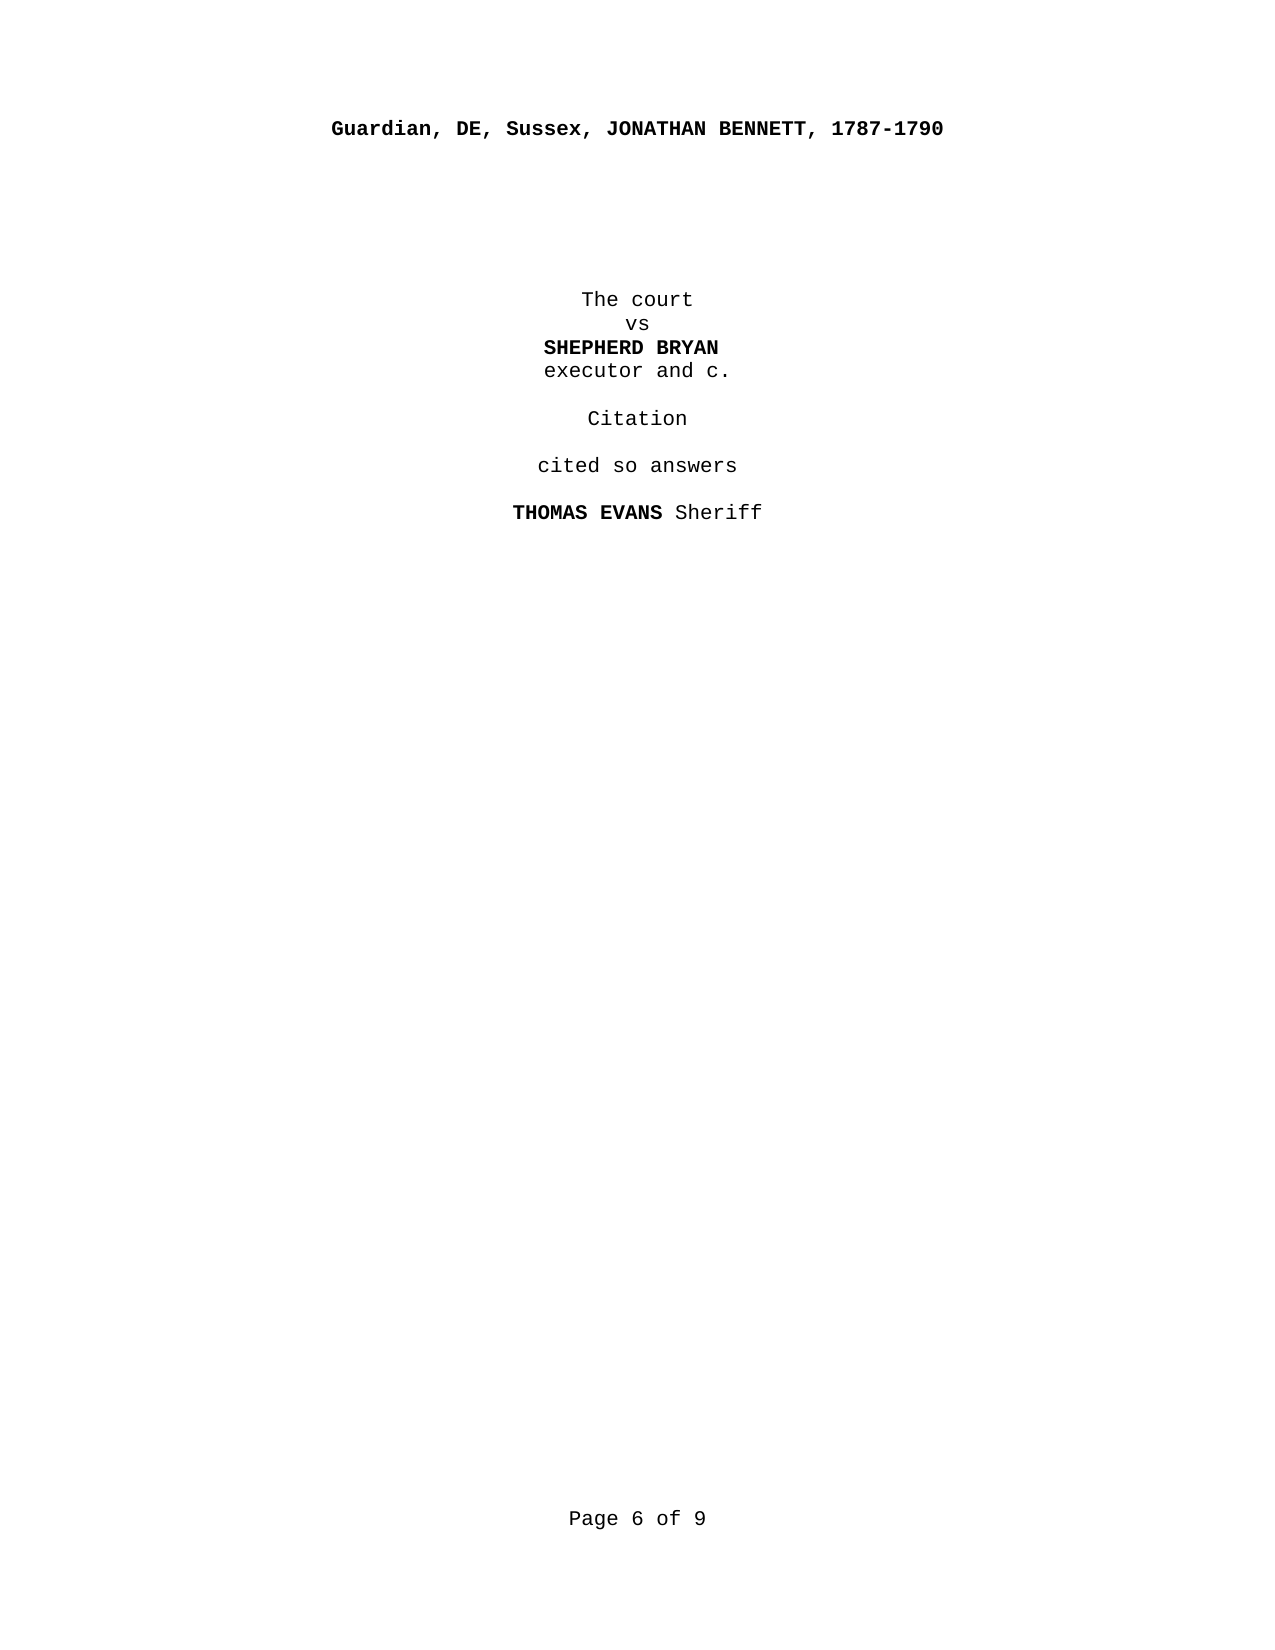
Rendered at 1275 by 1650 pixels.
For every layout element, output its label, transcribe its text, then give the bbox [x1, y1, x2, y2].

text executor and c. [118, 360, 1157, 384]
text Thomas Evans Sheriff [118, 502, 1157, 526]
text vs [118, 313, 1157, 337]
text cited so answers [118, 455, 1157, 479]
text SHEPHERD BRYAN [118, 337, 1157, 360]
text The court [118, 289, 1157, 313]
text Citation [118, 408, 1157, 431]
